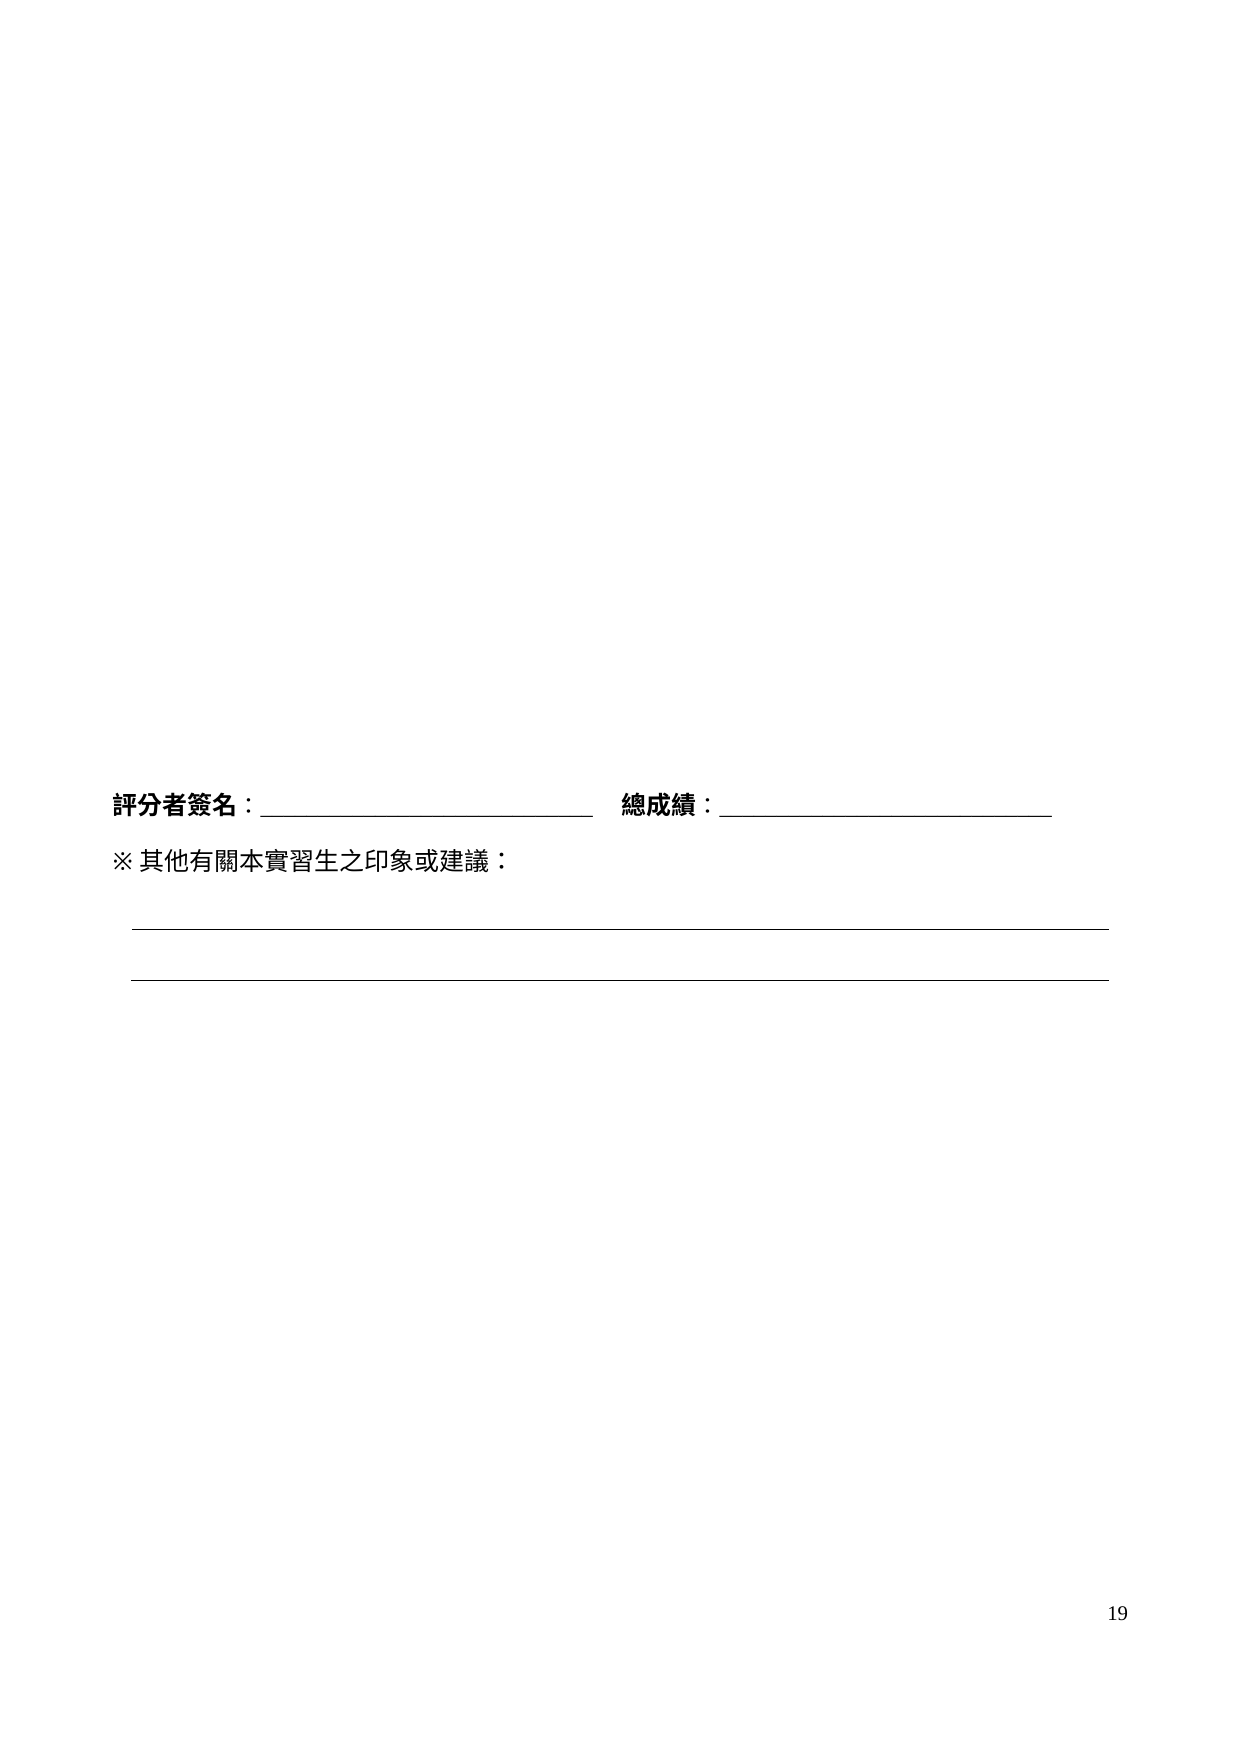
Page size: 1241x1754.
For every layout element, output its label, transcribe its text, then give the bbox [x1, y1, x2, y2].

text ※ 其他有關本實習生之印象或建議： [112, 851, 1128, 876]
text 評分者簽名：_____________________________ 總成績：_____________________________ [112, 786, 1128, 822]
table_cell [113, 719, 544, 786]
table_cell [545, 719, 779, 786]
